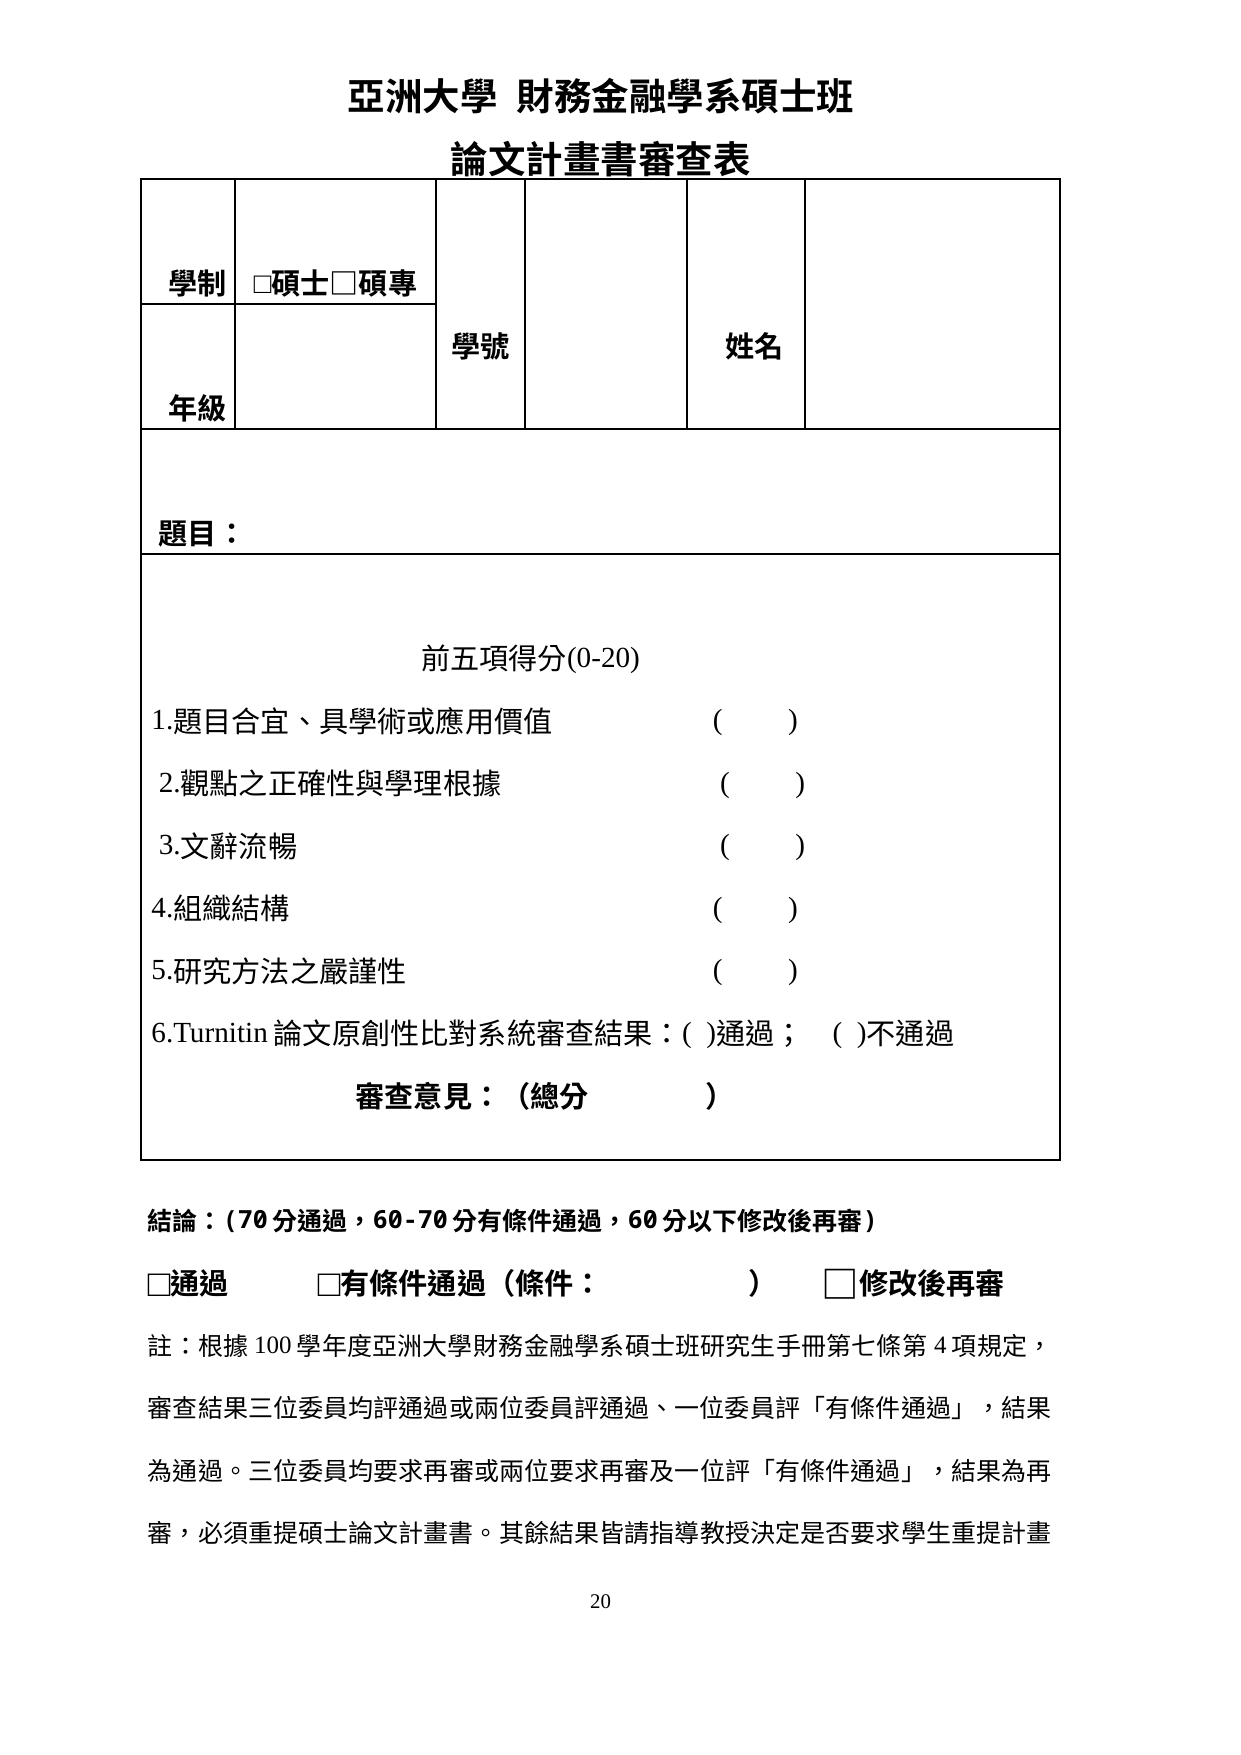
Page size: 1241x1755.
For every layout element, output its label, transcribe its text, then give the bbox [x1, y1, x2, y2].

table_header [526, 180, 686, 428]
table_header □碩士□碩專 [236, 180, 435, 303]
text □通過 □有條件通過（條件： ） □修改後再審 [148, 1240, 1053, 1303]
table_header 學制 [142, 180, 234, 303]
text 註：根據100學年度亞洲大學財務金融學系碩士班研究生手冊第七條第4項規定，審查結果三位委員均評通過或兩位委員評通過、一位委員評「有條件通過」，結果為通過。三位委員均要求再審或兩位要求再審及一位評「有條件通過」，結果為再審，必須重提碩士論文計畫書。其餘結果皆請指導教授決定是否要求學生重提計畫 [148, 1303, 1053, 1553]
table_cell 題目： [142, 430, 1059, 553]
table_header 學號 [437, 180, 524, 428]
table_header 姓名 [688, 180, 804, 428]
table_cell 年級 [142, 305, 234, 428]
table_cell 前五項得分(0-20) 1.題目合宜、具學術或應用價值 ( ) 2.觀點之正確性與學理根據 ( ) 3.文辭流暢 ( ) 4.組織結構 ( ) 5.研究方法之嚴謹性 ( ) 6.Turnitin論文原創性比對系統審查結果：( )通過； ( )不通過 審查意見：（總分 ） [142, 555, 1059, 1159]
text 論文計畫書審查表 [148, 115, 1053, 178]
text 結論：(70分通過，60-70分有條件通過，60分以下修改後再審) [148, 1178, 1053, 1240]
text 亞洲大學 財務金融學系碩士班 [148, 53, 1125, 115]
table_header [806, 180, 1059, 428]
table_cell [236, 305, 435, 428]
